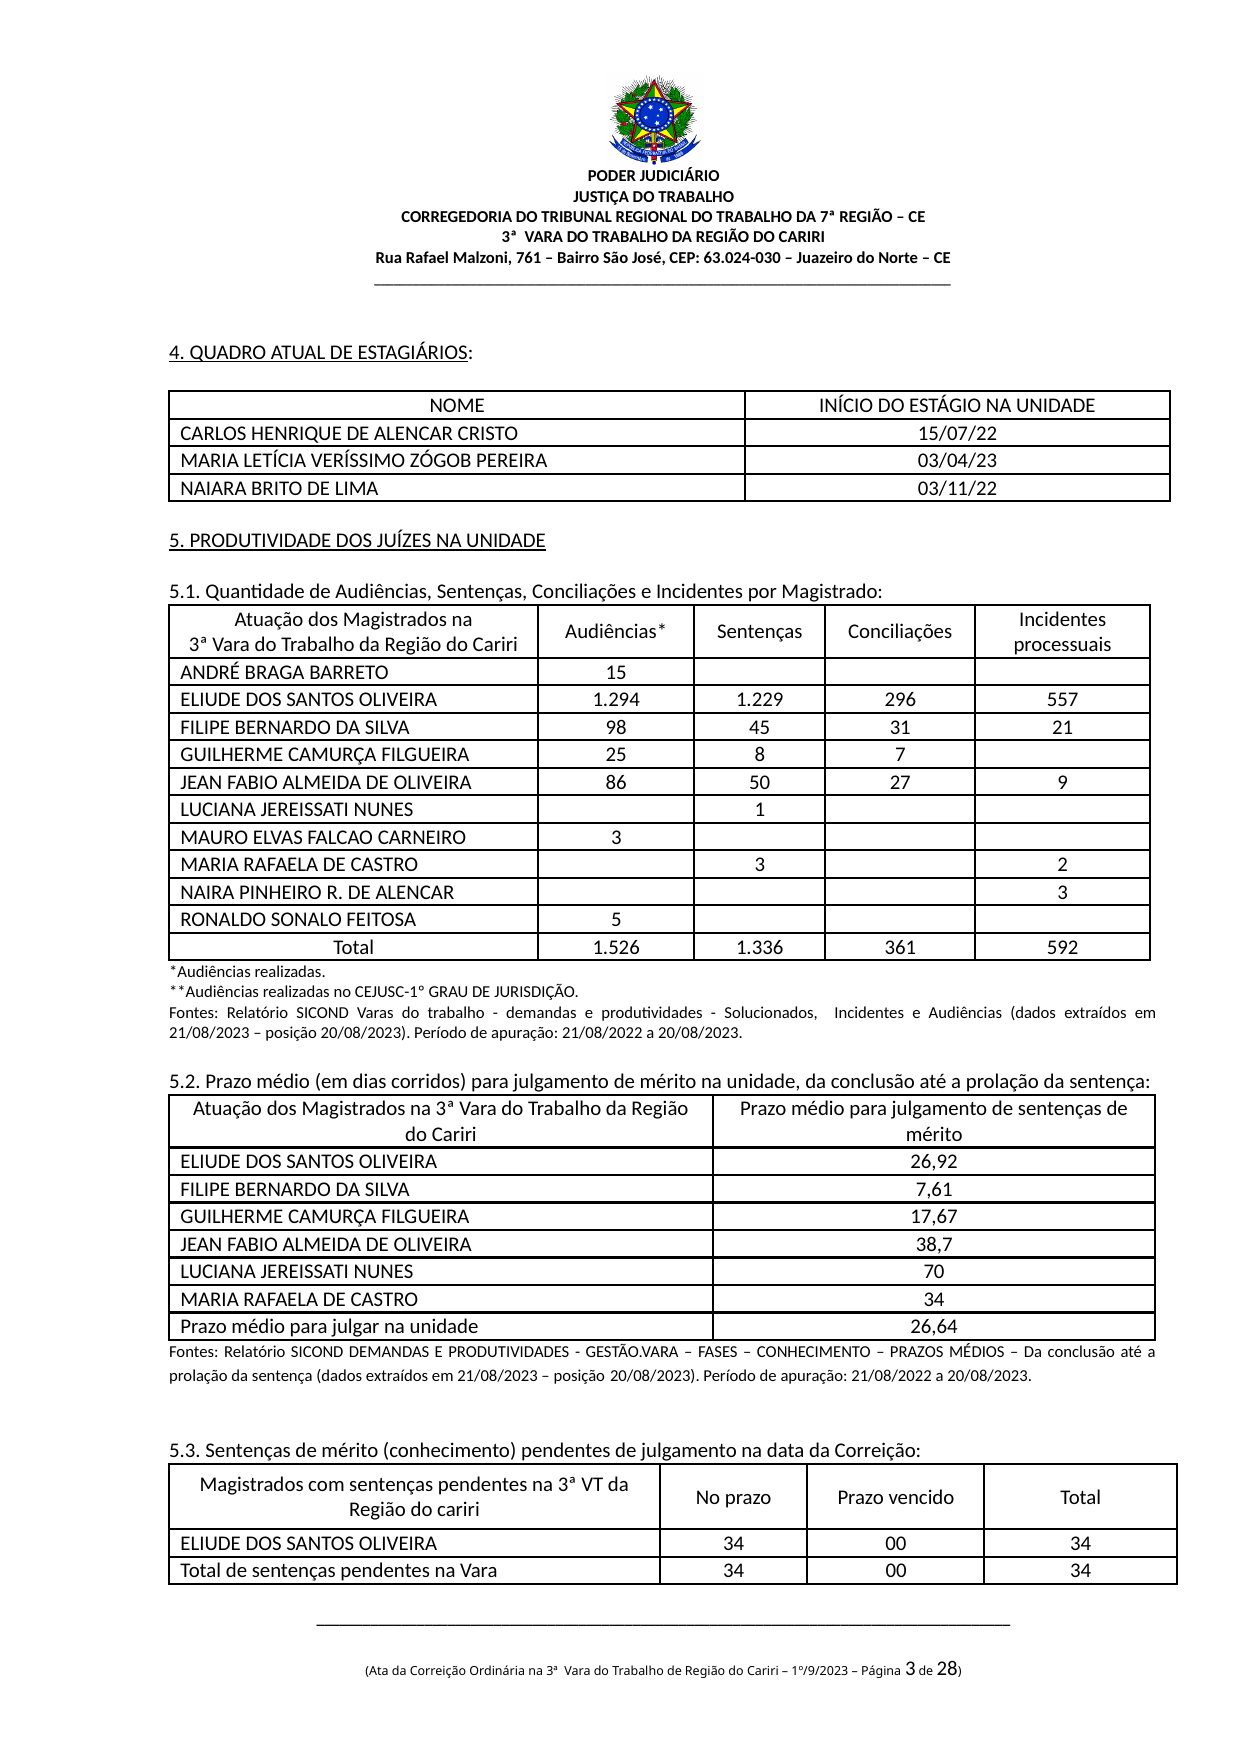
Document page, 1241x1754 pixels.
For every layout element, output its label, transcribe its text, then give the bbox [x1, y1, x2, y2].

table_header Sentenças [695, 606, 824, 657]
subtitle *Audiências realizadas. [169, 961, 1158, 982]
table_cell [976, 824, 1149, 849]
table_cell FILIPE BERNARDO DA SILVA [170, 1176, 712, 1201]
table_cell 26,92 [714, 1149, 1154, 1174]
table_cell 3 [539, 824, 693, 849]
table_cell [695, 879, 824, 904]
table_cell CARLOS HENRIQUE DE ALENCAR CRISTO [170, 420, 744, 445]
table_cell 1.294 [539, 686, 693, 712]
table_cell 1.336 [695, 934, 824, 959]
table_cell 557 [976, 686, 1149, 712]
table_cell 5 [539, 906, 693, 932]
table_cell FILIPE BERNARDO DA SILVA [170, 714, 537, 739]
table_cell 34 [714, 1286, 1154, 1311]
table_cell 21 [976, 714, 1149, 739]
table_header Magistrados com sentenças pendentes na 3ª VT da Região do cariri [170, 1465, 659, 1528]
table_cell 2 [976, 851, 1149, 877]
table_cell [976, 796, 1149, 822]
table_cell JEAN FABIO ALMEIDA DE OLIVEIRA [170, 769, 537, 794]
subtitle 5.1. Quantidade de Audiências, Sentenças, Conciliações e Incidentes por Magistrado: [169, 578, 1158, 604]
table_cell 31 [826, 714, 974, 739]
table_header Prazo médio para julgamento de sentenças de mérito [714, 1096, 1154, 1146]
table_cell [826, 824, 974, 849]
table_cell RONALDO SONALO FEITOSA [170, 906, 537, 932]
table_cell NAIRA PINHEIRO R. DE ALENCAR [170, 879, 537, 904]
table_cell 45 [695, 714, 824, 739]
table_cell JEAN FABIO ALMEIDA DE OLIVEIRA [170, 1231, 712, 1256]
table_cell 03/04/23 [746, 447, 1169, 473]
table_cell [695, 824, 824, 849]
subtitle 5.2. Prazo médio (em dias corridos) para julgamento de mérito na unidade, da conclusão até a prolação da sentença: [169, 1068, 1158, 1093]
table_cell [976, 741, 1149, 767]
table_cell 26,64 [714, 1314, 1154, 1339]
table_cell [695, 659, 824, 684]
table_cell 50 [695, 769, 824, 794]
table_cell [976, 659, 1149, 684]
table_cell ELIUDE DOS SANTOS OLIVEIRA [170, 1530, 659, 1556]
table_cell 1 [695, 796, 824, 822]
table_cell 15 [539, 659, 693, 684]
table_cell 15/07/22 [746, 420, 1169, 445]
table_cell 17,67 [714, 1204, 1154, 1229]
table_cell Total de sentenças pendentes na Vara [170, 1558, 659, 1583]
table_cell 3 [695, 851, 824, 877]
table_cell 27 [826, 769, 974, 794]
table_header Atuação dos Magistrados na 3ª Vara do Trabalho da Região do Cariri [170, 606, 537, 657]
table_header No prazo [661, 1465, 806, 1528]
table_header Prazo vencido [808, 1465, 983, 1528]
table_cell Prazo médio para julgar na unidade [170, 1314, 712, 1339]
table_cell 1.526 [539, 934, 693, 959]
table_cell GUILHERME CAMURÇA FILGUEIRA [170, 741, 537, 767]
table_cell 70 [714, 1259, 1154, 1284]
table_header Atuação dos Magistrados na 3ª Vara do Trabalho da Região do Cariri [170, 1096, 712, 1146]
table_cell [539, 851, 693, 877]
table_cell ELIUDE DOS SANTOS OLIVEIRA [170, 1149, 712, 1174]
table_cell GUILHERME CAMURÇA FILGUEIRA [170, 1204, 712, 1229]
table_cell 7,61 [714, 1176, 1154, 1201]
table_cell 7 [826, 741, 974, 767]
table_cell 3 [976, 879, 1149, 904]
table_cell [539, 879, 693, 904]
table_cell 8 [695, 741, 824, 767]
table_cell NAIARA BRITO DE LIMA [170, 475, 744, 500]
table_cell ELIUDE DOS SANTOS OLIVEIRA [170, 686, 537, 712]
table_header Incidentes processuais [976, 606, 1149, 657]
table_header Conciliações [826, 606, 974, 657]
subtitle 5. PRODUTIVIDADE DOS JUÍZES NA UNIDADE [169, 528, 1158, 553]
table_header Total [985, 1465, 1176, 1528]
table_cell 361 [826, 934, 974, 959]
table_cell LUCIANA JEREISSATI NUNES [170, 796, 537, 822]
table_header INÍCIO DO ESTÁGIO NA UNIDADE [746, 392, 1169, 418]
table_header Audiências* [539, 606, 693, 657]
subtitle 5.3. Sentenças de mérito (conhecimento) pendentes de julgamento na data da Correição: [169, 1412, 1158, 1463]
table_cell [826, 851, 974, 877]
table_cell 03/11/22 [746, 475, 1169, 500]
table_cell 00 [808, 1558, 983, 1583]
table_cell 38,7 [714, 1231, 1154, 1256]
subtitle Fontes: Relatório SICOND DEMANDAS E PRODUTIVIDADES - GESTÃO.VARA – FASES – CONHECIMENTO – PRAZOS MÉDIOS – Da conclusão até a prolação da sentença (dados extraídos em 21/08/2023 – posição 20/08/2023). Período de apuração: 21/08/2022 a 20/08/2023. [169, 1341, 1158, 1387]
table_cell 86 [539, 769, 693, 794]
table_cell 34 [985, 1558, 1176, 1583]
picture [604, 73, 703, 166]
table_cell [976, 906, 1149, 932]
table_cell 296 [826, 686, 974, 712]
table_cell [826, 659, 974, 684]
table_cell ANDRÉ BRAGA BARRETO [170, 659, 537, 684]
table_cell [539, 796, 693, 822]
table_cell MARIA RAFAELA DE CASTRO [170, 851, 537, 877]
table_cell 1.229 [695, 686, 824, 712]
table_cell 00 [808, 1530, 983, 1556]
table_cell 34 [985, 1530, 1176, 1556]
table_cell 98 [539, 714, 693, 739]
table_cell [826, 796, 974, 822]
table_cell LUCIANA JEREISSATI NUNES [170, 1259, 712, 1284]
subtitle Fontes: Relatório SICOND Varas do trabalho - demandas e produtividades - Solucionados, Incidentes e Audiências (dados extraídos em 21/08/2023 – posição 20/08/2023). Período de apuração: 21/08/2022 a 20/08/2023. [169, 1002, 1158, 1043]
table_cell [695, 906, 824, 932]
table_cell MARIA LETÍCIA VERÍSSIMO ZÓGOB PEREIRA [170, 447, 744, 473]
table_cell MAURO ELVAS FALCAO CARNEIRO [170, 824, 537, 849]
subtitle **Audiências realizadas no CEJUSC-1º GRAU DE JURISDIÇÃO. [169, 982, 1158, 1002]
table_cell MARIA RAFAELA DE CASTRO [170, 1286, 712, 1311]
subtitle 4. QUADRO ATUAL DE ESTAGIÁRIOS: [169, 339, 1158, 365]
table_cell 34 [661, 1558, 806, 1583]
table_cell [826, 906, 974, 932]
table_cell [826, 879, 974, 904]
table_cell 34 [661, 1530, 806, 1556]
table_header NOME [170, 392, 744, 418]
table_cell 25 [539, 741, 693, 767]
table_cell 592 [976, 934, 1149, 959]
table_cell 9 [976, 769, 1149, 794]
table_cell Total [170, 934, 537, 959]
